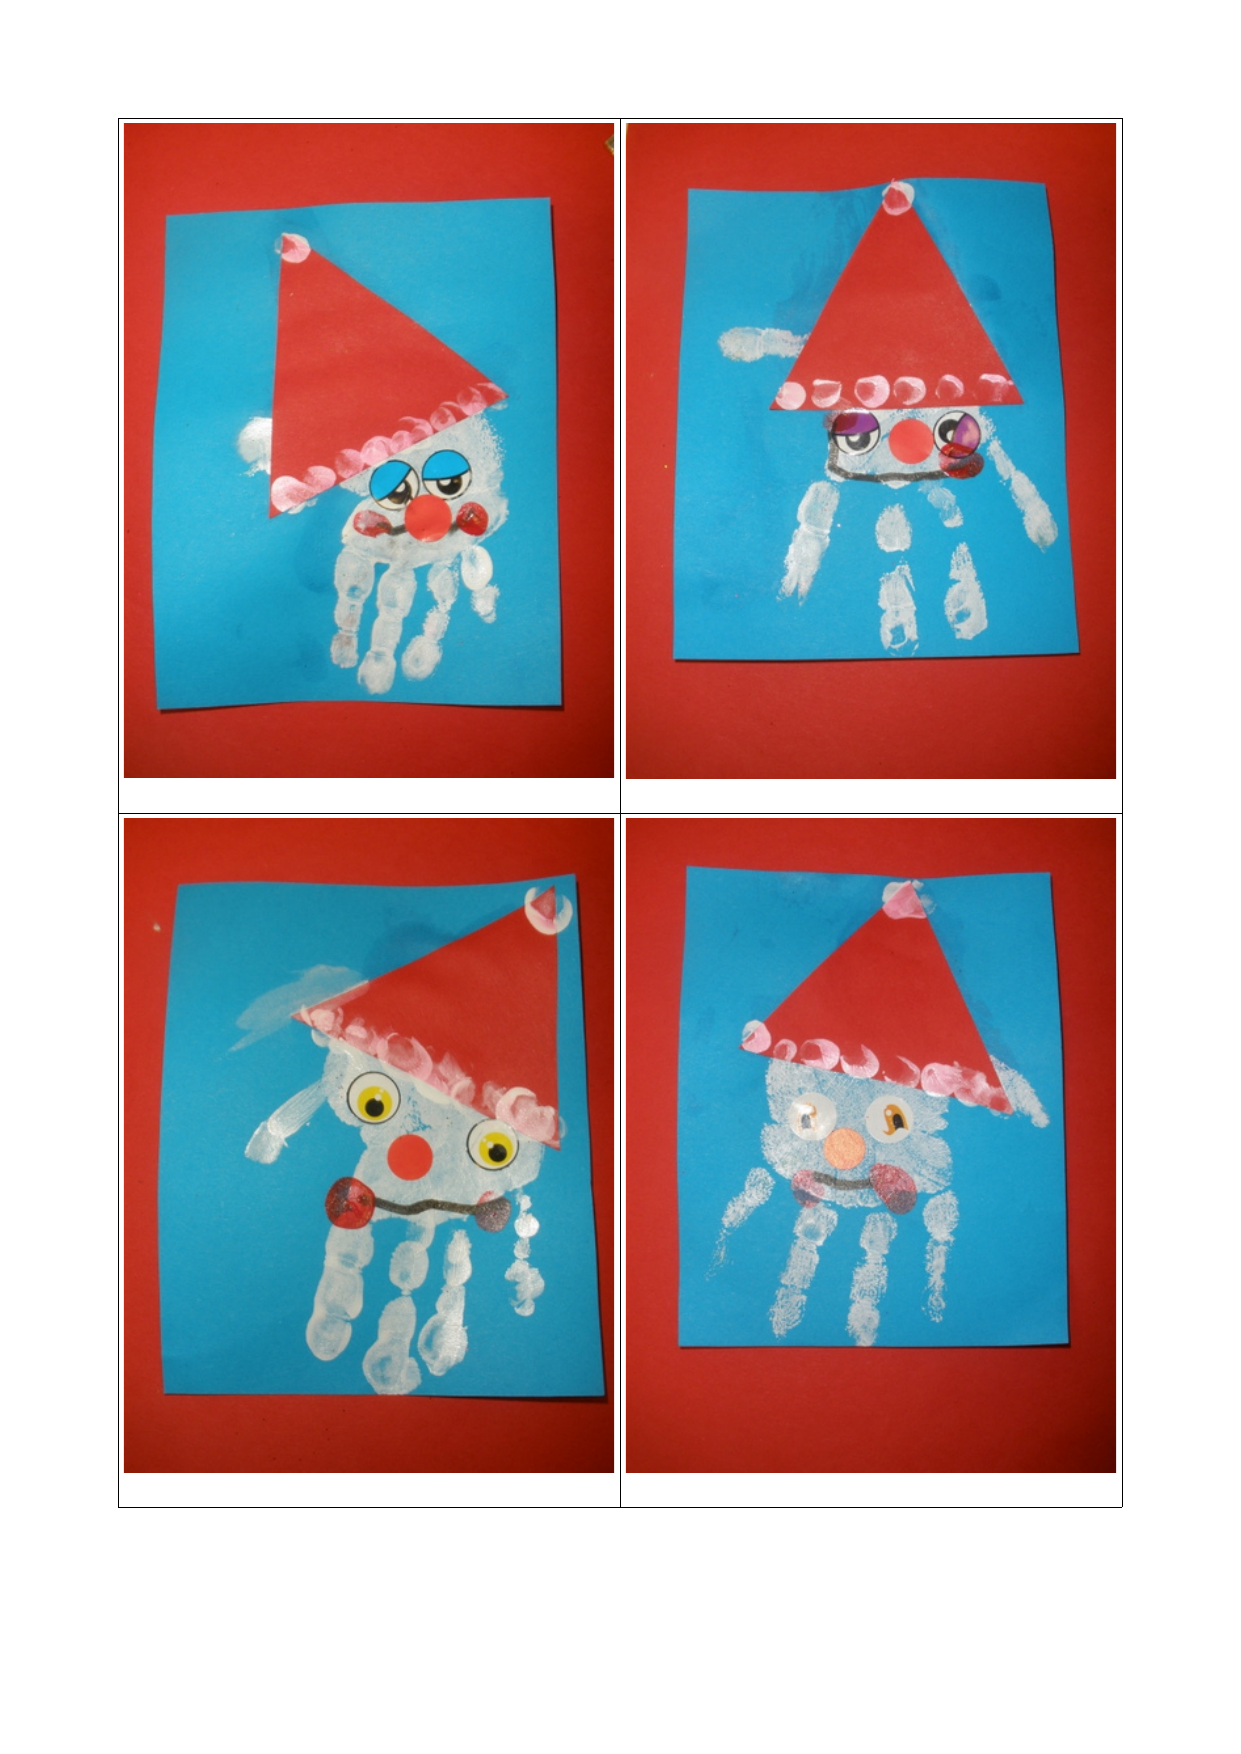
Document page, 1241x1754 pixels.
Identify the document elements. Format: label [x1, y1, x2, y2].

table_header [119, 119, 620, 813]
picture [625, 818, 1117, 1473]
picture [123, 123, 615, 778]
picture [625, 123, 1117, 779]
table_header [621, 119, 1122, 813]
table_cell [119, 819, 620, 1507]
table_cell [621, 814, 1122, 818]
table_cell [621, 819, 1122, 1507]
picture [123, 818, 615, 1473]
table_cell [119, 814, 620, 818]
